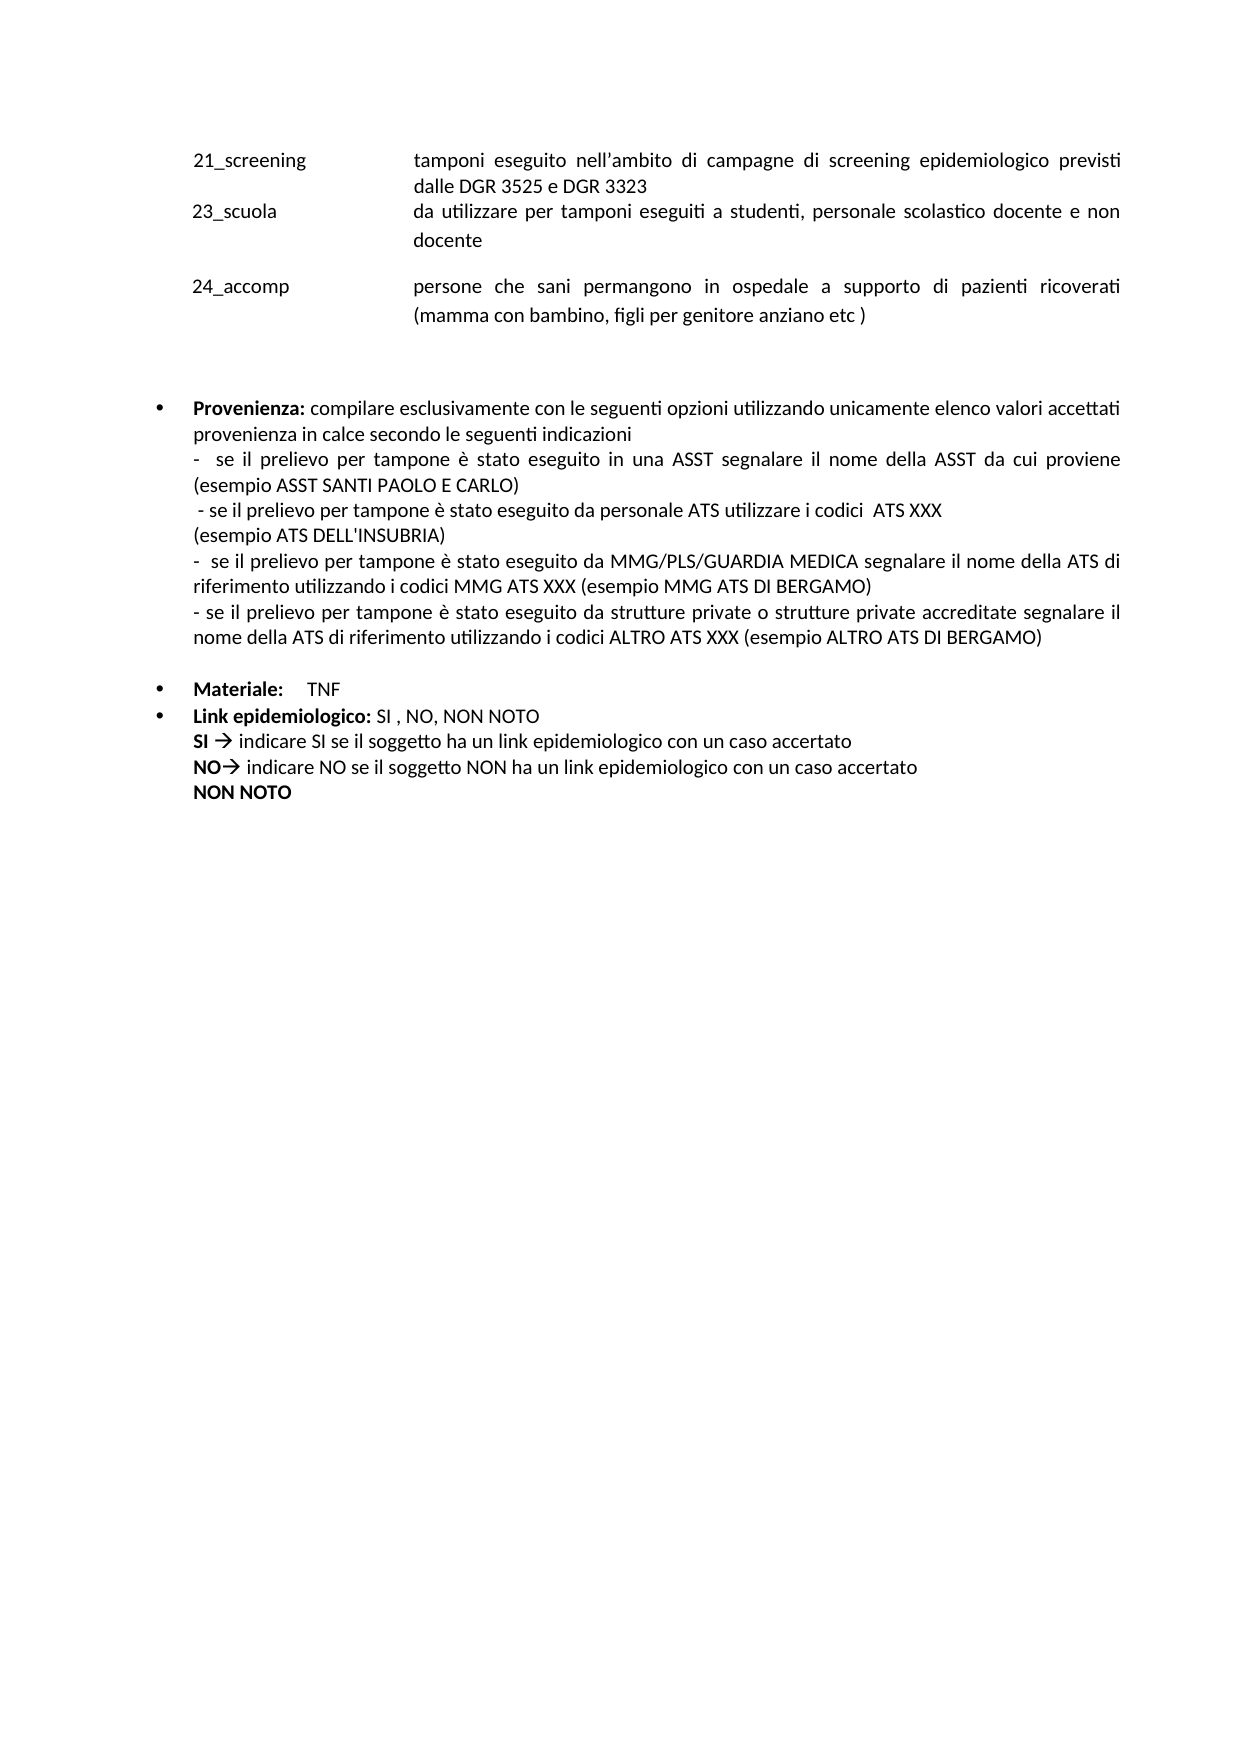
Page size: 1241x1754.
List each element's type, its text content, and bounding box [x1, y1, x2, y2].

text 23_scuola da utilizzare per tamponi eseguiti a studenti, personale scolastico docente e non docente [192, 198, 1122, 253]
text NON NOTO [193, 779, 1122, 805]
text - se il prelievo per tampone è stato eseguito da MMG/PLS/GUARDIA MEDICA segnalare il nome della ATS di riferimento utilizzando i codici MMG ATS XXX (esempio MMG ATS DI BERGAMO) [193, 548, 1122, 599]
text (esempio ATS DELL'INSUBRIA) [193, 523, 1122, 548]
list Provenienza: compilare esclusivamente con le seguenti opzioni utilizzando unicamente elenco valori accettati provenienza in calce secondo le seguenti indicazioni [156, 394, 1122, 446]
text 24_accomp persone che sani permangono in ospedale a supporto di pazienti ricoverati (mamma con bambino, figli per genitore anziano etc ) [192, 273, 1122, 328]
text NO indicare NO se il soggetto NON ha un link epidemiologico con un caso accertato [193, 754, 1122, 779]
list Materiale: TNF [156, 675, 1122, 702]
text - se il prelievo per tampone è stato eseguito in una ASST segnalare il nome della ASST da cui proviene (esempio ASST SANTI PAOLO E CARLO) [193, 446, 1122, 497]
text SI  indicare SI se il soggetto ha un link epidemiologico con un caso accertato [193, 728, 1122, 754]
text - se il prelievo per tampone è stato eseguito da strutture private o strutture private accreditate segnalare il nome della ATS di riferimento utilizzando i codici ALTRO ATS XXX (esempio ALTRO ATS DI BERGAMO) [193, 599, 1122, 650]
text - se il prelievo per tampone è stato eseguito da personale ATS utilizzare i codici ATS XXX [193, 497, 1122, 523]
text 21_screening tamponi eseguito nell’ambito di campagne di screening epidemiologico previsti dalle DGR 3525 e DGR 3323 [193, 148, 1122, 198]
list Link epidemiologico: SI , NO, NON NOTO [156, 702, 1122, 728]
